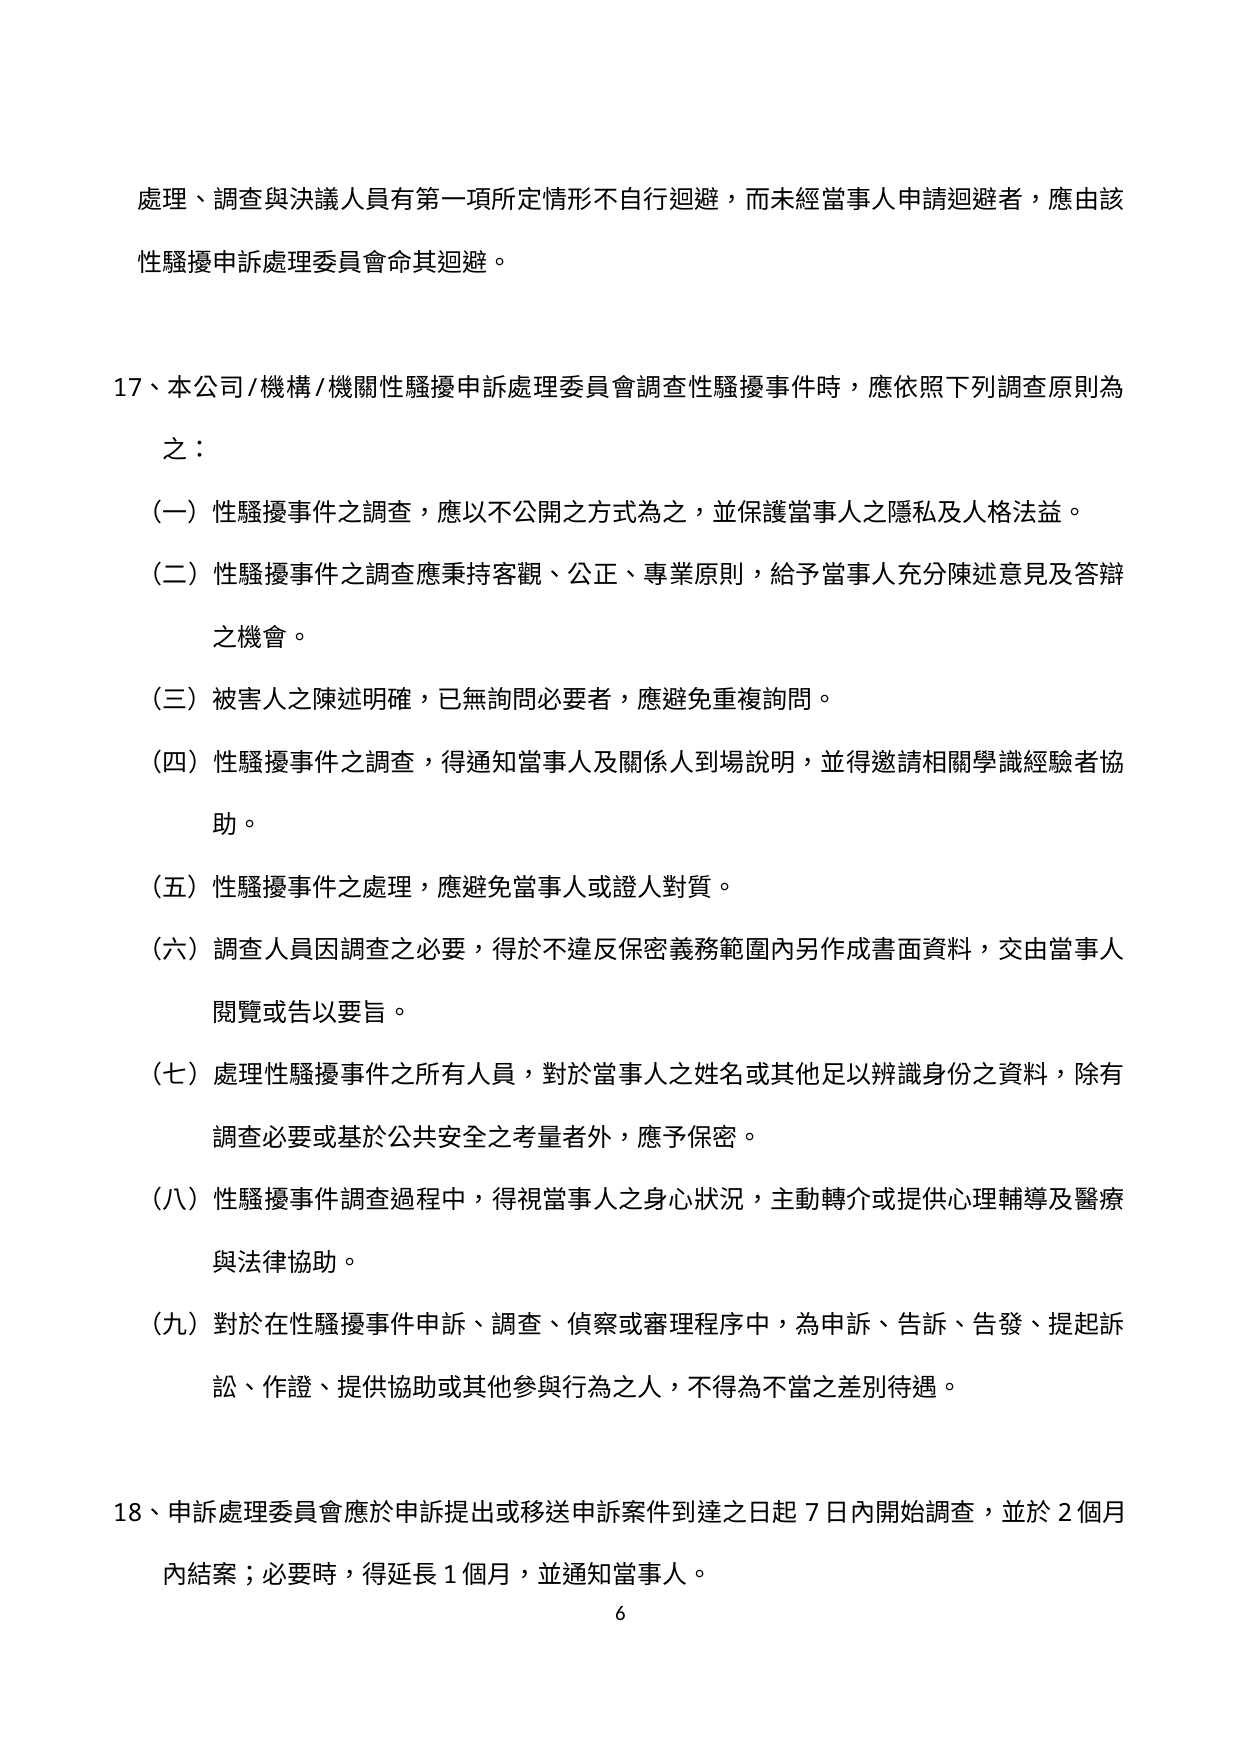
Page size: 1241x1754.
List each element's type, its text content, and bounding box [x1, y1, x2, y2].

text 處理、調查與決議人員有第一項所定情形不自行迴避，而未經當事人申請迴避者，應由該性騷擾申訴處理委員會命其迴避。 [137, 156, 1128, 281]
list 本公司/機構/機關性騷擾申訴處理委員會調查性騷擾事件時，應依照下列調查原則為之： [112, 344, 1128, 469]
text （八）性騷擾事件調查過程中，得視當事人之身心狀況，主動轉介或提供心理輔導及醫療與法律協助。 [137, 1156, 1128, 1281]
text （七）處理性騷擾事件之所有人員，對於當事人之姓名或其他足以辨識身份之資料，除有調查必要或基於公共安全之考量者外，應予保密。 [137, 1031, 1128, 1156]
text （六）調查人員因調查之必要，得於不違反保密義務範圍內另作成書面資料，交由當事人閱覽或告以要旨。 [137, 906, 1128, 1031]
text （三）被害人之陳述明確，已無詢問必要者，應避免重複詢問。 [137, 656, 1128, 719]
text （九）對於在性騷擾事件申訴、調查、偵察或審理程序中，為申訴、告訴、告發、提起訴訟、作證、提供協助或其他參與行為之人，不得為不當之差別待遇。 [137, 1281, 1128, 1406]
text （一）性騷擾事件之調查，應以不公開之方式為之，並保護當事人之隱私及人格法益。 [137, 469, 1128, 531]
list 申訴處理委員會應於申訴提出或移送申訴案件到達之日起7日內開始調查，並於2個月內結案；必要時，得延長1個月，並通知當事人。 [112, 1469, 1128, 1594]
text （二）性騷擾事件之調查應秉持客觀、公正、專業原則，給予當事人充分陳述意見及答辯之機會。 [137, 531, 1128, 656]
text （五）性騷擾事件之處理，應避免當事人或證人對質。 [137, 844, 1128, 906]
text （四）性騷擾事件之調查，得通知當事人及關係人到場說明，並得邀請相關學識經驗者協助。 [137, 719, 1128, 844]
